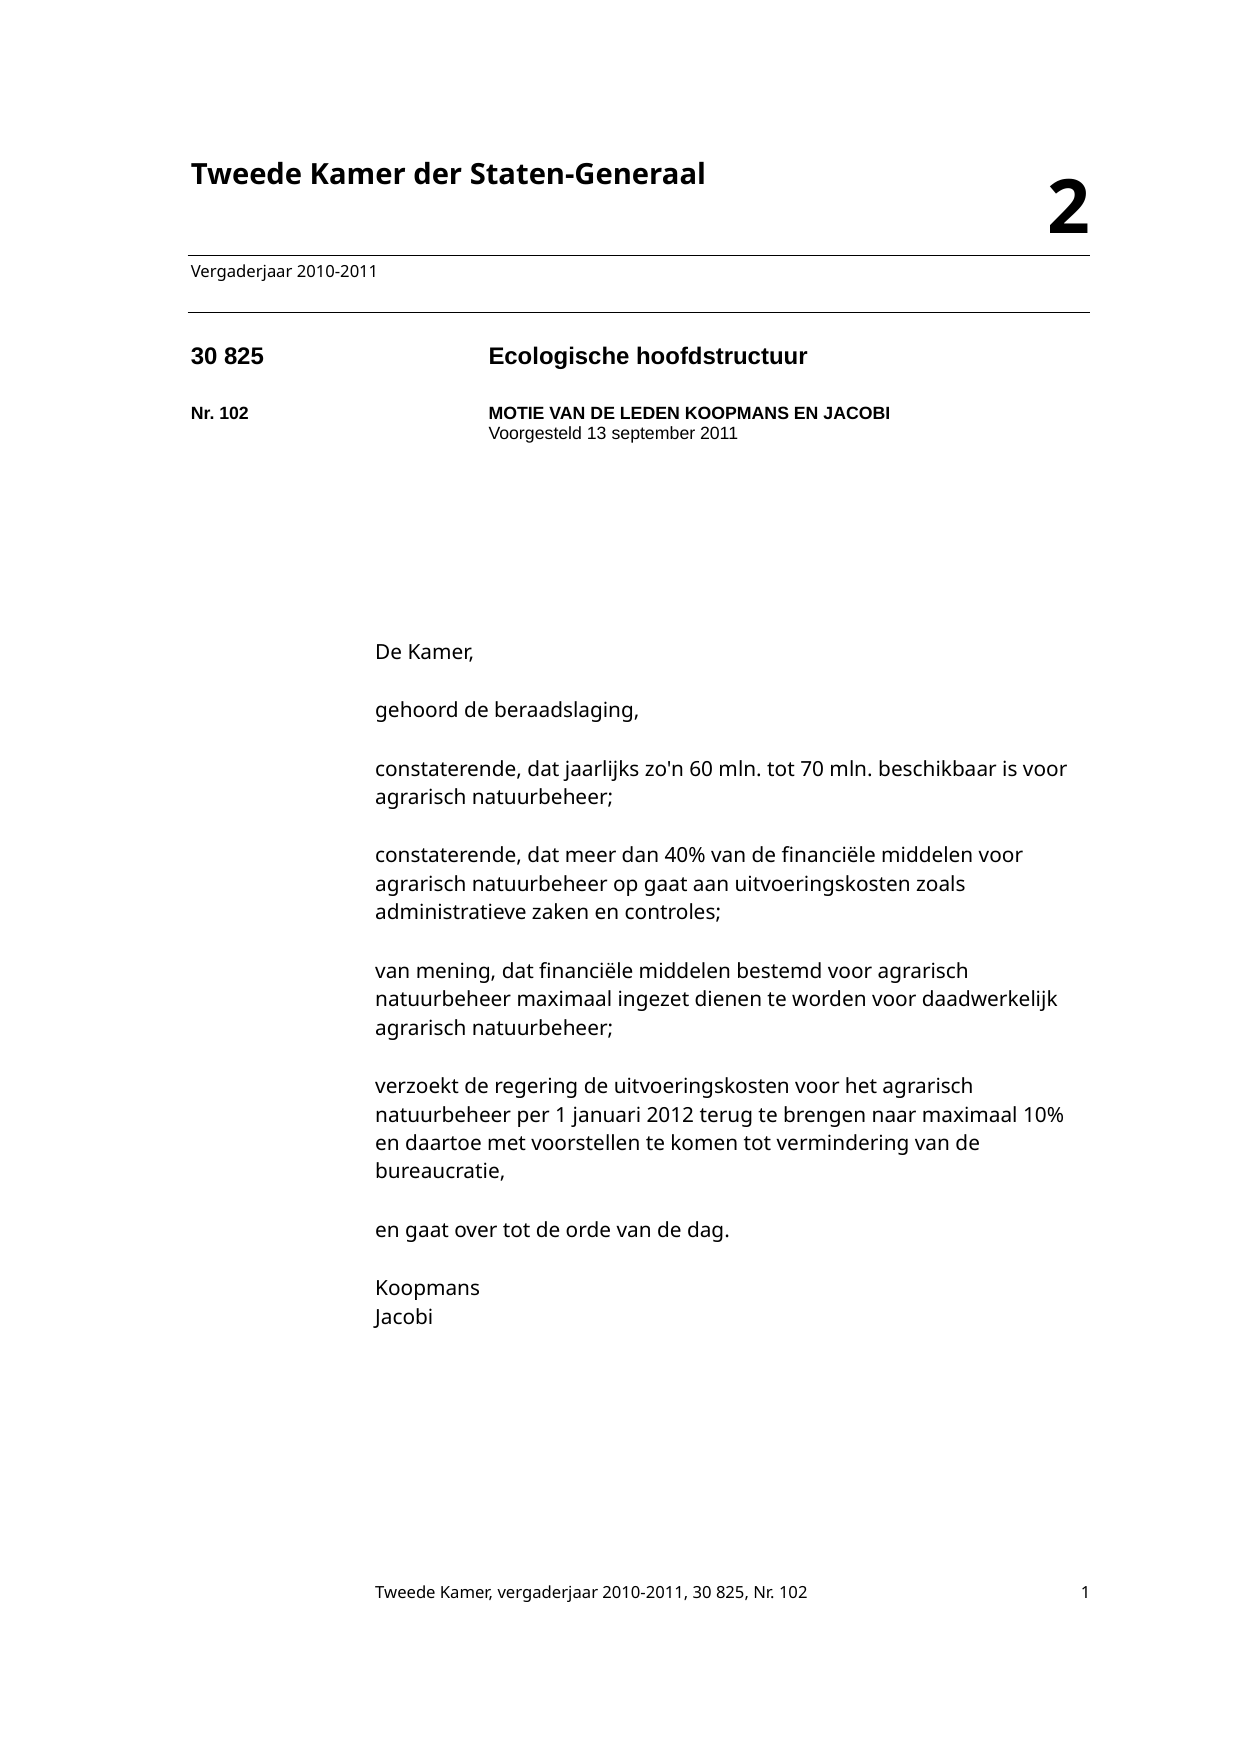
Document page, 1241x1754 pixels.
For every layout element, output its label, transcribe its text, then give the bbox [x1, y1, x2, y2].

table_cell 30 825 [188, 339, 485, 399]
text constaterende, dat meer dan 40% van de financiële middelen voor agrarisch natuurbeheer op gaat aan uitvoeringskosten zoals administratieve zaken en controles; [375, 841, 1090, 926]
text gehoord de beraadslaging, [375, 695, 1090, 724]
table_cell Ecologische hoofdstructuur [485, 339, 1090, 399]
text verzoekt de regering de uitvoeringskosten voor het agrarisch natuurbeheer per 1 januari 2012 terug te brengen naar maximaal 10% en daartoe met voorstellen te komen tot vermindering van de bureaucratie, [375, 1071, 1090, 1185]
text van mening, dat financiële middelen bestemd voor agrarisch natuurbeheer maximaal ingezet dienen te worden voor daadwerkelijk agrarisch natuurbeheer; [375, 956, 1090, 1041]
text Koopmans [375, 1273, 1090, 1302]
table_header Tweede Kamer der Staten-Generaal [188, 150, 909, 255]
table_cell Vergaderjaar 2010-2011 [188, 256, 485, 312]
text De Kamer, [375, 637, 1090, 665]
text en gaat over tot de orde van de dag. [375, 1215, 1090, 1243]
table_cell [188, 313, 485, 339]
table_cell Nr. 102 [188, 399, 485, 518]
table_cell [485, 313, 1090, 339]
text constaterende, dat jaarlijks zo'n 60 mln. tot 70 mln. beschikbaar is voor agrarisch natuurbeheer; [375, 754, 1090, 811]
table_cell [485, 256, 1090, 312]
table_cell MOTIE VAN DE LEDEN KOOPMANS EN JACOBI Voorgesteld 13 september 2011 [485, 399, 1090, 518]
text Jacobi [375, 1302, 1090, 1330]
table_header 2 [910, 150, 1090, 255]
